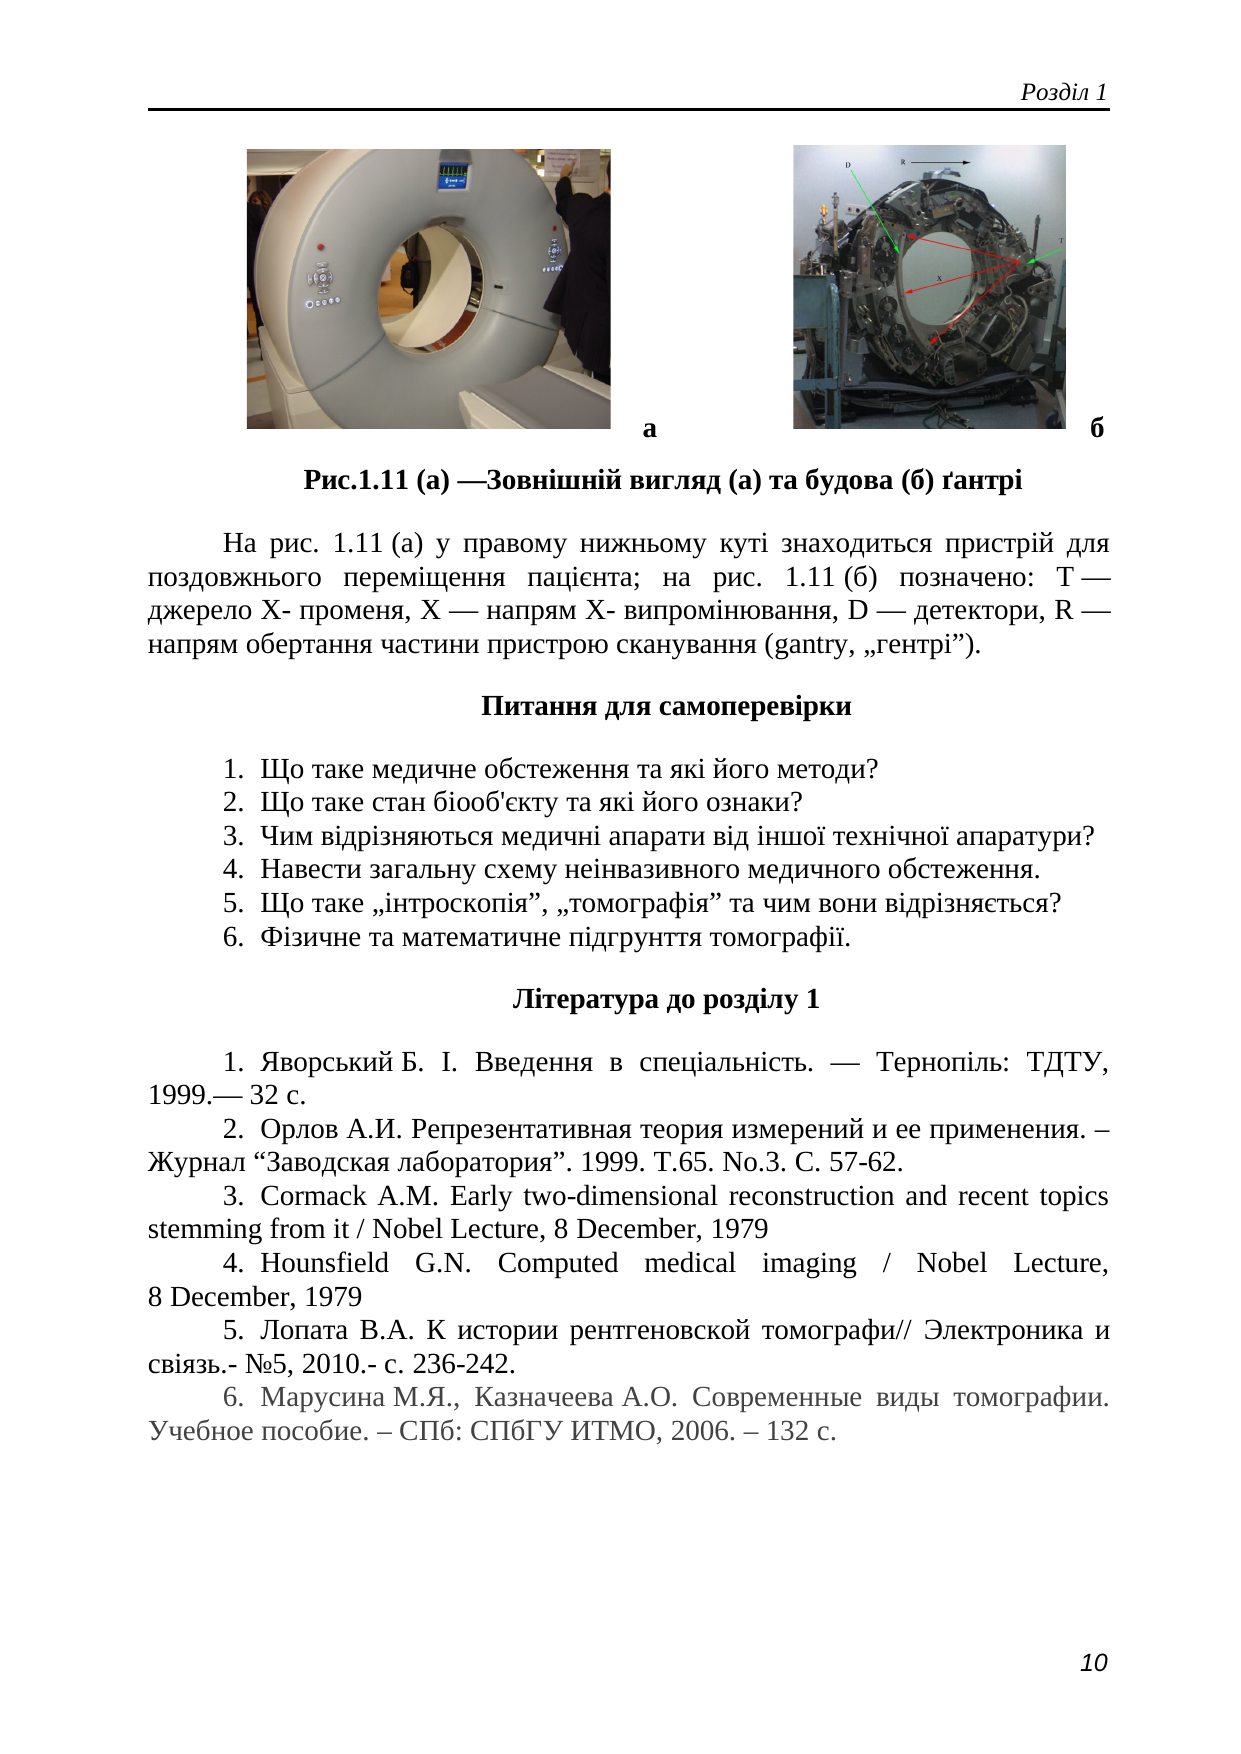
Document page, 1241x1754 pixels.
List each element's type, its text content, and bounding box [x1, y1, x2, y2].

picture [246, 149, 611, 429]
list Чим відрізняються медичні апарати від іншої технічної апаратури? [148, 818, 1110, 852]
list Марусина М.Я., Казначеева А.О. Современные виды томографии. Учебное пособие. – СПб: СПбГУ ИТМО, 2006. – 132 с. [148, 1379, 1110, 1447]
list Hounsfield G.N. Computed medical imaging / Nobel Lecture, 8 December, 1979 [148, 1245, 1110, 1312]
list Навести загальну схему неінвазивного медичного обстеження. [148, 852, 1110, 885]
list Лопата В.А. К истории рентгеновской томографи// Электроника и свіязь.- №5, 2010.- с. 236-242. [148, 1312, 1110, 1379]
text На рис. 1.11 (а) у правому нижньому куті знаходиться пристрій для поздовжнього переміщення пацієнта; на рис. 1.11 (б) позначено: T — джерело Х- променя, X — напрям Х- випромінювання, D — детектори, R — напрям обертання частини пристрою сканування (gantry, „гeнтрі”). [148, 525, 1110, 659]
list Фізичне та математичне підгрунття томографії. [148, 919, 1110, 952]
text Рис.1.11 (а) —Зовнішній вигляд (а) та будова (б) ґантрі [148, 463, 1110, 496]
text Питання для самоперевірки [148, 688, 1110, 722]
list Що таке медичне обстеження та які його методи? [148, 751, 1110, 785]
list Що таке стан біооб'єкту та які його ознаки? [148, 785, 1110, 818]
list Яворський Б. І. Введення в спеціальність. — Тернопіль: ТДТУ, 1999.— 32 с. [148, 1044, 1110, 1111]
list Cormack A.M. Early two-dimensional reconstruction and recent topics stemming from it / Nobel Lecture, 8 December, 1979 [148, 1178, 1110, 1245]
list Що таке „інтроскопія”, „томографія” та чим вони відрізняється? [148, 885, 1110, 919]
picture [793, 145, 1066, 429]
list Орлов А.И. Репрезентативная теория измерений и ее применения. – Журнал “Заводская лаборатория”. 1999. Т.65. No.3. С. 57-62. [148, 1111, 1110, 1178]
text Література до розділу 1 [148, 981, 1110, 1015]
text а б [148, 136, 1110, 444]
